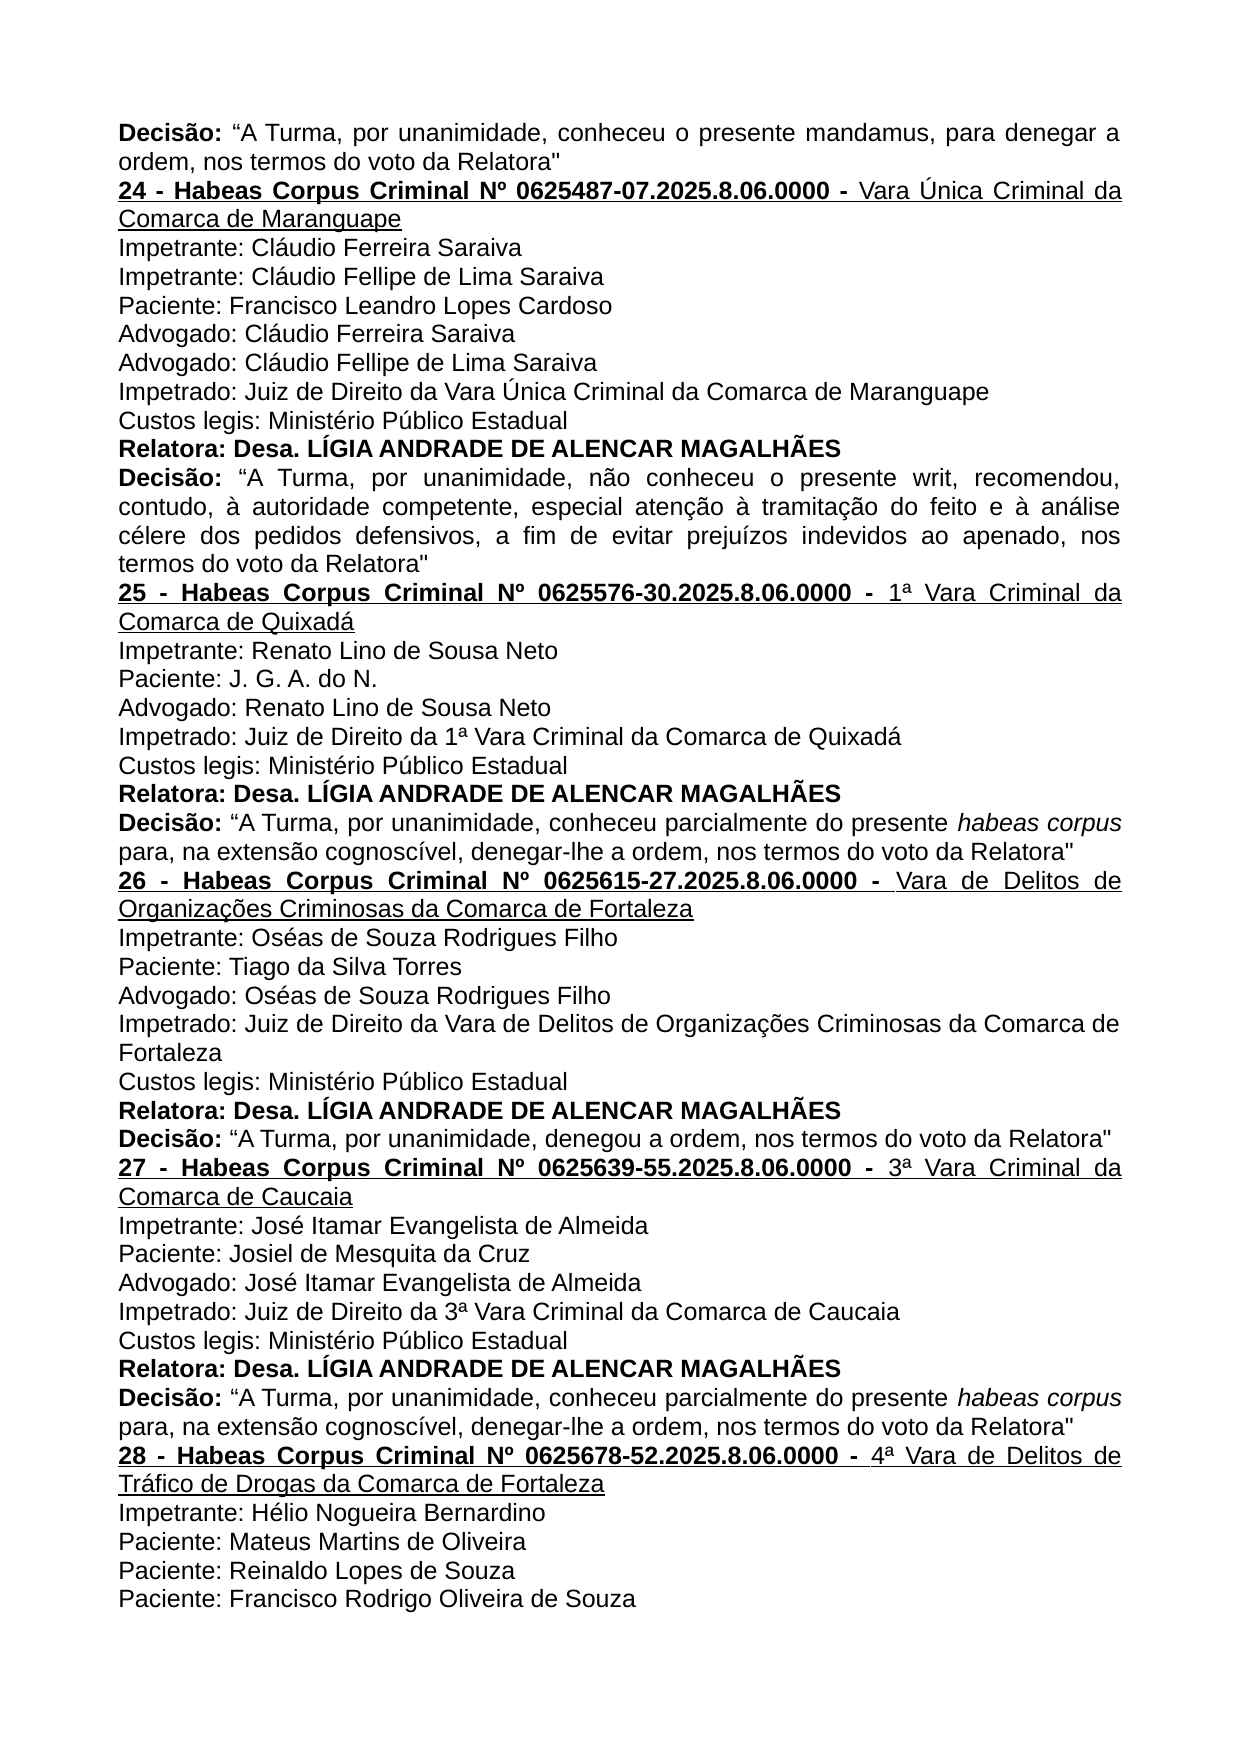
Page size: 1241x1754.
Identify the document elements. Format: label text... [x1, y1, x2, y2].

text Tráfico de Drogas da Comarca de Fortaleza [118, 1467, 1122, 1498]
text Impetrado: Juiz de Direito da Vara Única Criminal da Comarca de Maranguape [118, 377, 1122, 406]
text Decisão: “A Turma, por unanimidade, denegou a ordem, nos termos do voto da Relatora" [118, 1124, 1122, 1153]
text Comarca de Maranguape [118, 202, 1122, 233]
text 26 - Habeas Corpus Criminal Nº 0625615-27.2025.8.06.0000 - Vara de Delitos de [118, 866, 1122, 891]
text Impetrante: Hélio Nogueira Bernardino [118, 1498, 1122, 1527]
text Comarca de Quixadá [118, 604, 1122, 636]
text Custos legis: Ministério Público Estadual [118, 1067, 1122, 1096]
text Decisão: “A Turma, por unanimidade, conheceu parcialmente do presente habeas corpus para, na extensão cognoscível, denegar-lhe a ordem, nos termos do voto da Relatora" [118, 1383, 1122, 1441]
text Impetrado: Juiz de Direito da 3ª Vara Criminal da Comarca de Caucaia [118, 1297, 1122, 1326]
text Custos legis: Ministério Público Estadual [118, 1326, 1122, 1354]
text Impetrante: Cláudio Fellipe de Lima Saraiva [118, 262, 1122, 291]
text Impetrado: Juiz de Direito da Vara de Delitos de Organizações Criminosas da Comarca de Fortaleza [118, 1009, 1122, 1067]
text 27 - Habeas Corpus Criminal Nº 0625639-55.2025.8.06.0000 - 3ª Vara Criminal da [118, 1153, 1122, 1178]
text Advogado: Cláudio Ferreira Saraiva [118, 319, 1122, 348]
text Paciente: Reinaldo Lopes de Souza [118, 1556, 1122, 1584]
text Impetrante: José Itamar Evangelista de Almeida [118, 1211, 1122, 1239]
text Custos legis: Ministério Público Estadual [118, 751, 1122, 779]
text Impetrado: Juiz de Direito da 1ª Vara Criminal da Comarca de Quixadá [118, 722, 1122, 751]
text Paciente: Josiel de Mesquita da Cruz [118, 1239, 1122, 1268]
text Paciente: Mateus Martins de Oliveira [118, 1527, 1122, 1556]
text 24 - Habeas Corpus Criminal Nº 0625487-07.2025.8.06.0000 - Vara Única Criminal da [118, 176, 1122, 201]
text Impetrante: Renato Lino de Sousa Neto [118, 636, 1122, 664]
text Relatora: Desa. LÍGIA ANDRADE DE ALENCAR MAGALHÃES [118, 779, 1122, 808]
text Paciente: Tiago da Silva Torres [118, 952, 1122, 981]
text Paciente: Francisco Rodrigo Oliveira de Souza [118, 1584, 1122, 1613]
text Advogado: Oséas de Souza Rodrigues Filho [118, 981, 1122, 1009]
text Advogado: José Itamar Evangelista de Almeida [118, 1268, 1122, 1297]
text Organizações Criminosas da Comarca de Fortaleza [118, 892, 1122, 923]
text 28 - Habeas Corpus Criminal Nº 0625678-52.2025.8.06.0000 - 4ª Vara de Delitos de [118, 1441, 1122, 1466]
text Paciente: Francisco Leandro Lopes Cardoso [118, 291, 1122, 319]
text Relatora: Desa. LÍGIA ANDRADE DE ALENCAR MAGALHÃES [118, 1096, 1122, 1124]
text Decisão: “A Turma, por unanimidade, conheceu parcialmente do presente habeas corpus para, na extensão cognoscível, denegar-lhe a ordem, nos termos do voto da Relatora" [118, 808, 1122, 866]
text Relatora: Desa. LÍGIA ANDRADE DE ALENCAR MAGALHÃES [118, 434, 1122, 463]
text Advogado: Cláudio Fellipe de Lima Saraiva [118, 348, 1122, 377]
text Impetrante: Cláudio Ferreira Saraiva [118, 233, 1122, 262]
text Decisão: “A Turma, por unanimidade, não conheceu o presente writ, recomendou, contudo, à autoridade competente, especial atenção à tramitação do feito e à análise célere dos pedidos defensivos, a fim de evitar prejuízos indevidos ao apenado, nos termos do voto da Relatora" [118, 463, 1122, 578]
text Custos legis: Ministério Público Estadual [118, 406, 1122, 434]
text Decisão: “A Turma, por unanimidade, conheceu o presente mandamus, para denegar a ordem, nos termos do voto da Relatora" [118, 118, 1122, 176]
text Paciente: J. G. A. do N. [118, 664, 1122, 693]
text Relatora: Desa. LÍGIA ANDRADE DE ALENCAR MAGALHÃES [118, 1354, 1122, 1383]
text Impetrante: Oséas de Souza Rodrigues Filho [118, 923, 1122, 952]
text Advogado: Renato Lino de Sousa Neto [118, 693, 1122, 722]
text Comarca de Caucaia [118, 1179, 1122, 1211]
text 25 - Habeas Corpus Criminal Nº 0625576-30.2025.8.06.0000 - 1ª Vara Criminal da [118, 578, 1122, 603]
